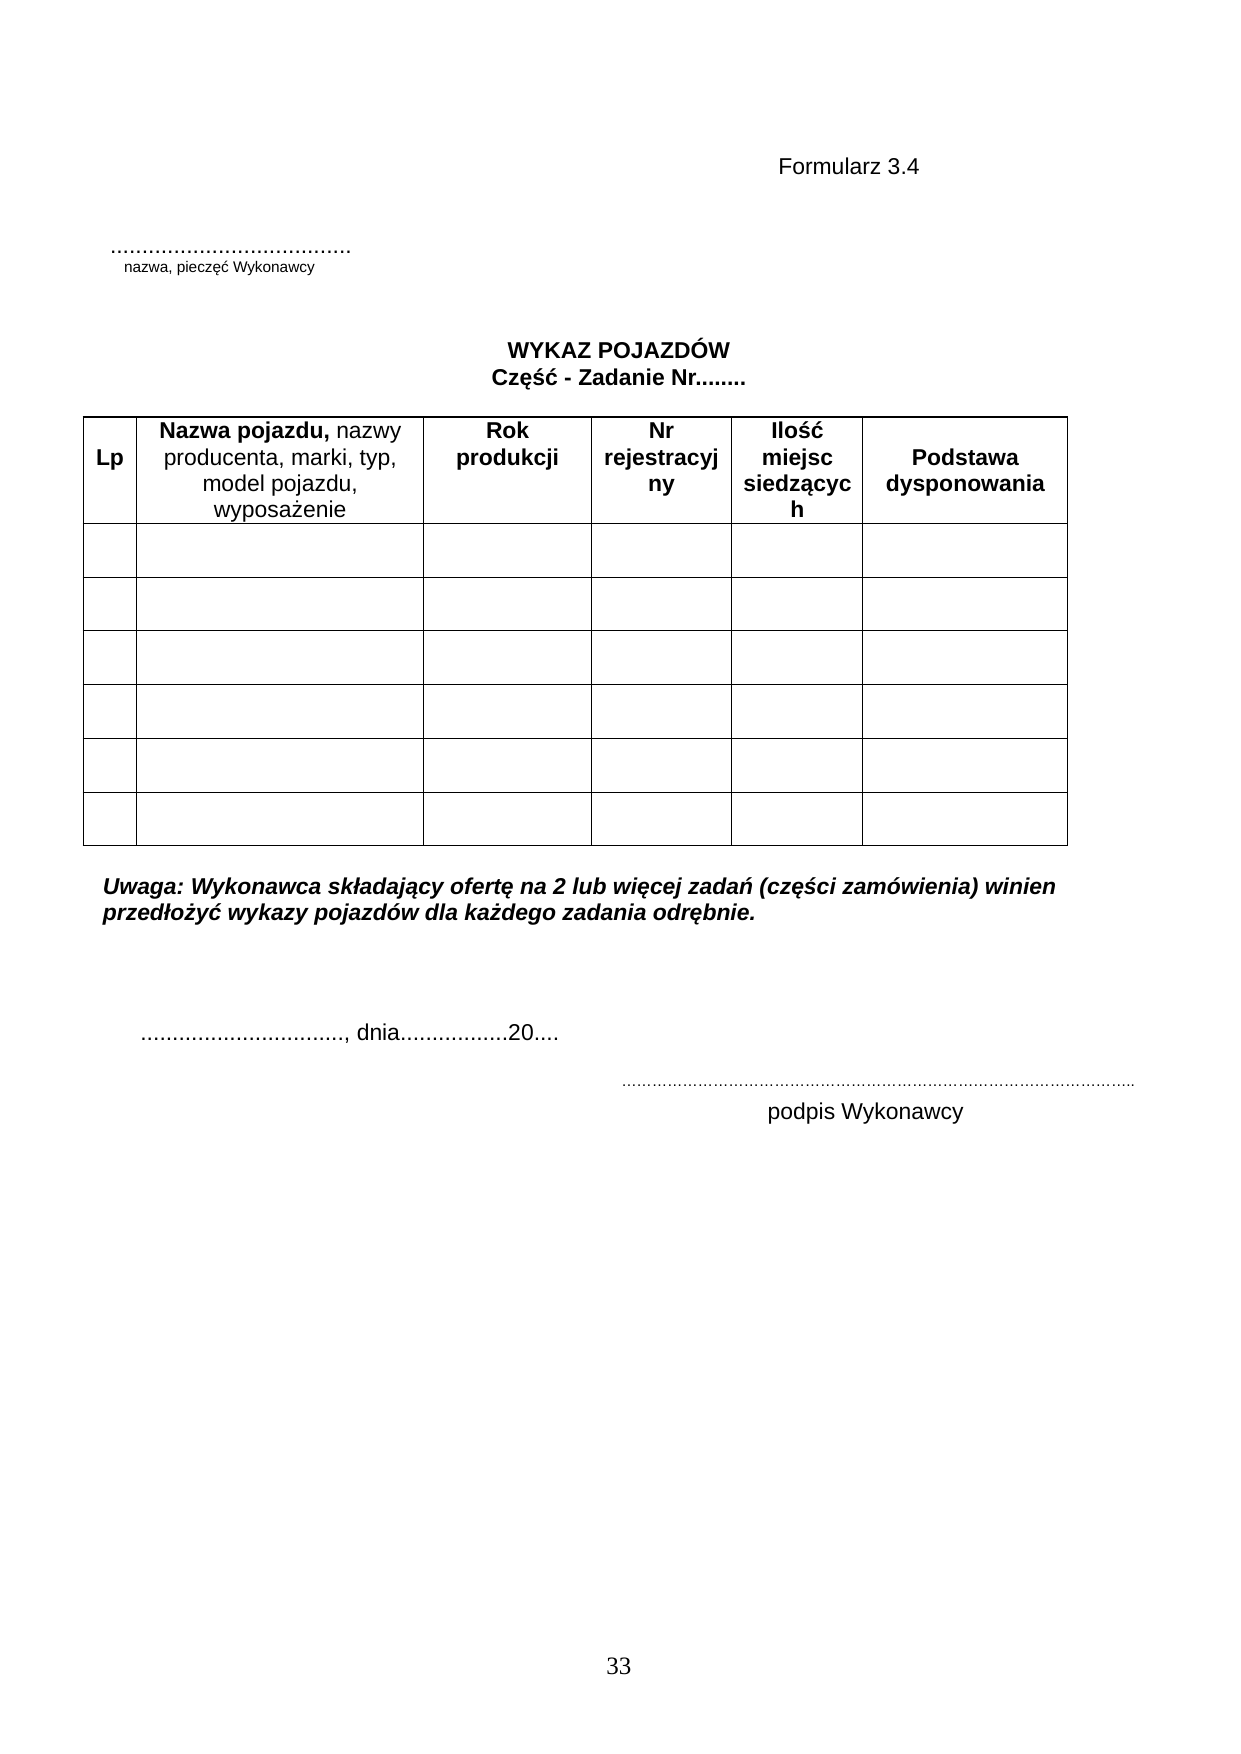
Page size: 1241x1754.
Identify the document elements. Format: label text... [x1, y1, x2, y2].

table_cell [732, 685, 862, 738]
table_cell [424, 793, 591, 845]
text ……………………………………………………………………………………….. [140, 1045, 1135, 1098]
table_cell [592, 578, 731, 630]
table_cell [137, 524, 423, 577]
table_cell [137, 685, 423, 738]
table_header Podstawa dysponowania [863, 418, 1067, 523]
table_cell [137, 739, 423, 792]
table_cell [592, 631, 731, 684]
text Formularz 3.4 [103, 153, 1135, 179]
table_cell [424, 524, 591, 577]
text nazwa, pieczęć Wykonawcy [103, 258, 1135, 284]
text Uwaga: Wykonawca składający ofertę na 2 lub więcej zadań (części zamówienia) winien przedłożyć wykazy pojazdów dla każdego zadania odrębnie. [103, 873, 1135, 925]
table_cell [84, 685, 136, 738]
table_cell [863, 631, 1067, 684]
table_header Nr rejestracyjny [592, 418, 731, 523]
text podpis Wykonawcy [103, 1098, 1135, 1124]
table_cell [592, 793, 731, 845]
table_cell [592, 685, 731, 738]
table_cell [732, 793, 862, 845]
text Część - Zadanie Nr........ [103, 364, 1135, 390]
table_cell [592, 739, 731, 792]
table_cell [84, 739, 136, 792]
table_cell [732, 524, 862, 577]
table_header Nazwa pojazdu, nazwy producenta, marki, typ, model pojazdu, wyposażenie [137, 418, 423, 523]
table_cell [424, 631, 591, 684]
table_cell [137, 793, 423, 845]
table_cell [84, 793, 136, 845]
table_cell [863, 578, 1067, 630]
table_cell [592, 524, 731, 577]
text ................................, dnia.................20.... [140, 1019, 1135, 1045]
table_cell [863, 793, 1067, 845]
table_cell [84, 578, 136, 630]
table_cell [84, 524, 136, 577]
table_header Ilość miejsc siedzących [732, 418, 862, 523]
table_cell [137, 631, 423, 684]
text WYKAZ POJAZDÓW [103, 337, 1135, 364]
table_cell [863, 524, 1067, 577]
table_cell [732, 739, 862, 792]
table_cell [863, 739, 1067, 792]
table_header Rok produkcji [424, 418, 591, 523]
table_cell [84, 631, 136, 684]
table_cell [732, 578, 862, 630]
table_header Lp [84, 418, 136, 523]
table_cell [424, 578, 591, 630]
table_cell [424, 685, 591, 738]
table_cell [424, 739, 591, 792]
table_cell [732, 631, 862, 684]
text ...................................... [103, 232, 1135, 258]
table_cell [863, 685, 1067, 738]
table_cell [137, 578, 423, 630]
